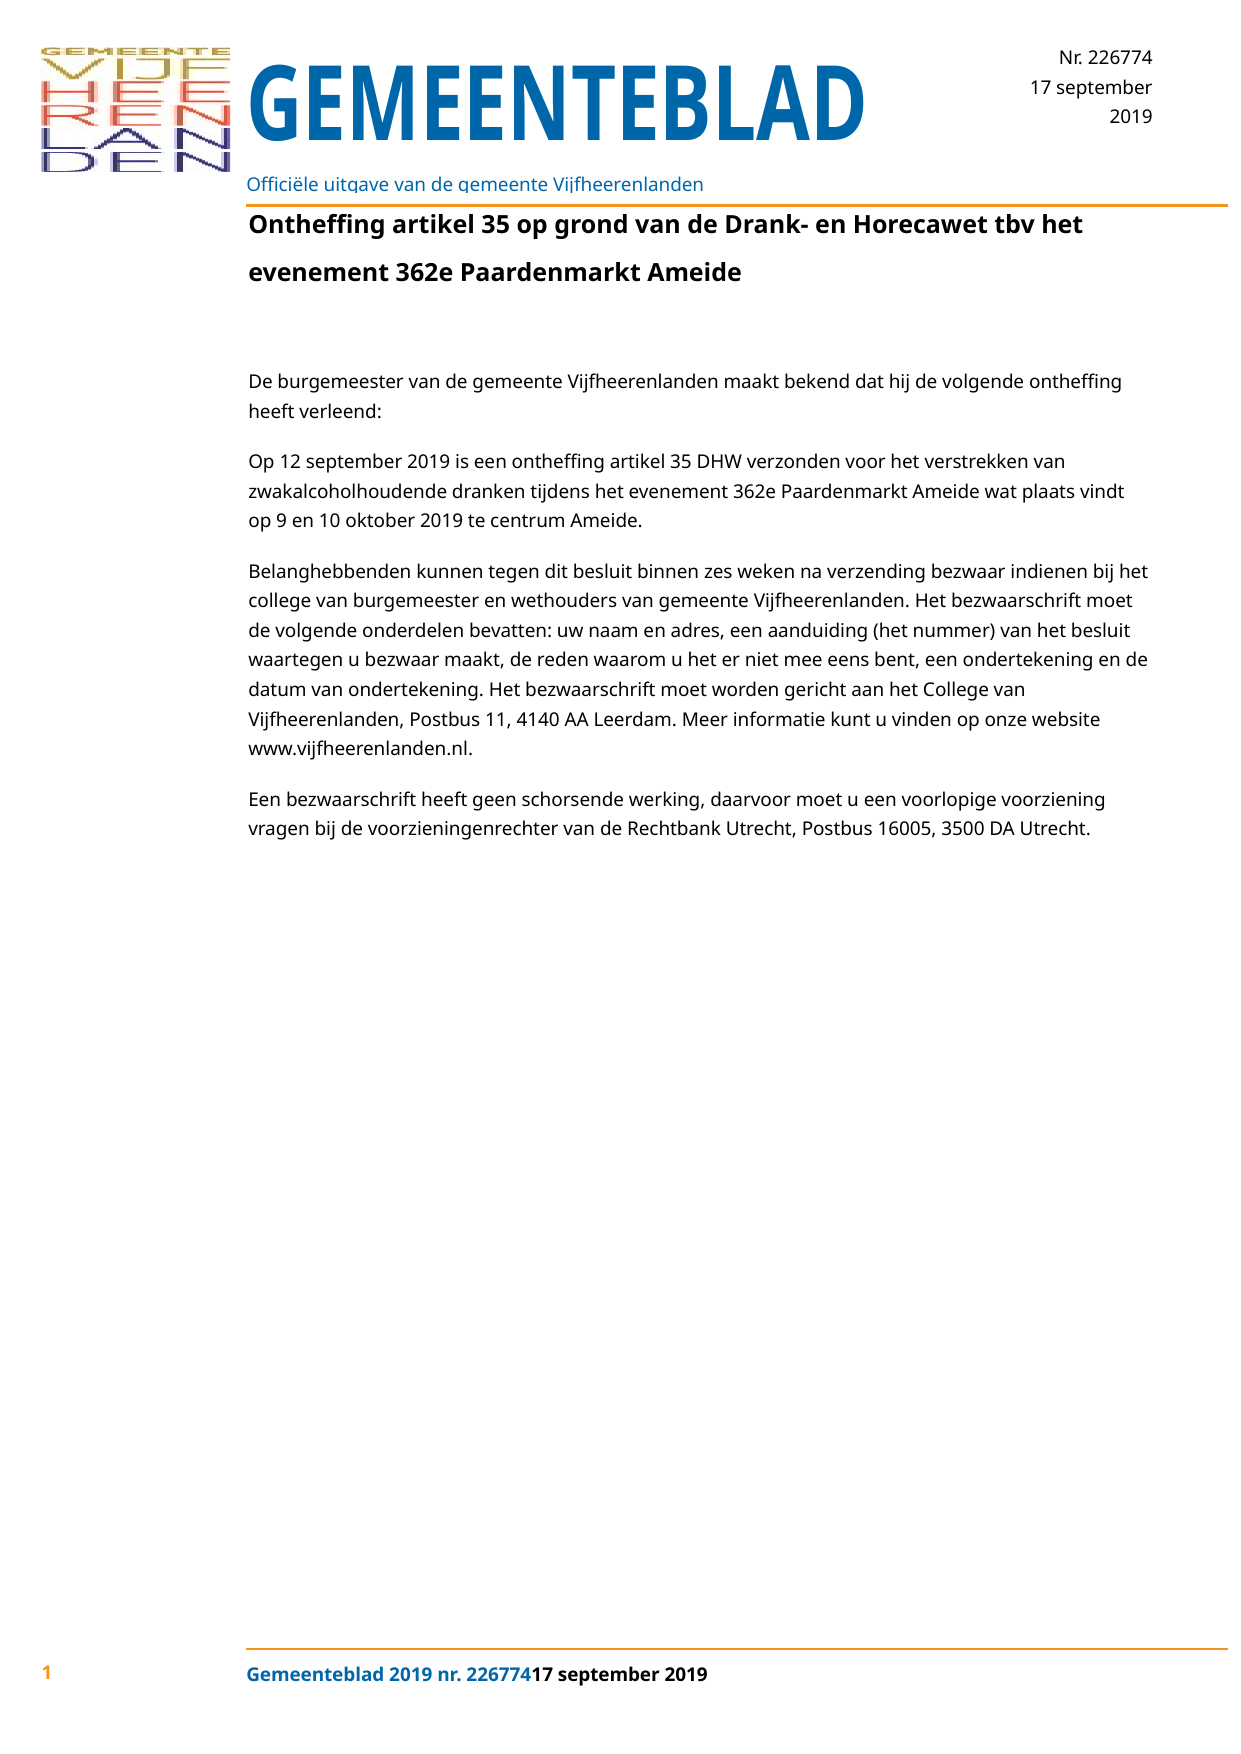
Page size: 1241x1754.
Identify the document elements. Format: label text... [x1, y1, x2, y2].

text De burgemeester van de gemeente Vijfheerenlanden maakt bekend dat hij de volgende ontheffing heeft verleend: [248, 368, 1152, 424]
text Ontheffing artikel 35 op grond van de Drank- en Horecawet tbv het evenement 362e Paardenmarkt Ameide [248, 207, 1152, 288]
text Een bezwaarschrift heeft geen schorsende werking, daarvoor moet u een voorlopige voorziening vragen bij de voorzieningenrechter van de Rechtbank Utrecht, Postbus 16005, 3500 DA Utrecht. [248, 786, 1152, 841]
text Belanghebbenden kunnen tegen dit besluit binnen zes weken na verzending bezwaar indienen bij het college van burgemeester en wethouders van gemeente Vijfheerenlanden. Het bezwaarschrift moet de volgende onderdelen bevatten: uw naam en adres, een aanduiding (het nummer) van het besluit waartegen u bezwaar maakt, de reden waarom u het er niet mee eens bent, een ondertekening en de datum van ondertekening. Het bezwaarschrift moet worden gericht aan het College van Vijfheerenlanden, Postbus 11, 4140 AA Leerdam. Meer informatie kunt u vinden op onze website www.vijfheerenlanden.nl. [248, 558, 1152, 761]
picture [41, 47, 231, 172]
text Op 12 september 2019 is een ontheffing artikel 35 DHW verzonden voor het verstrekken van zwakalcoholhoudende dranken tijdens het evenement 362e Paardenmarkt Ameide wat plaats vindt op 9 en 10 oktober 2019 te centrum Ameide. [248, 448, 1152, 533]
